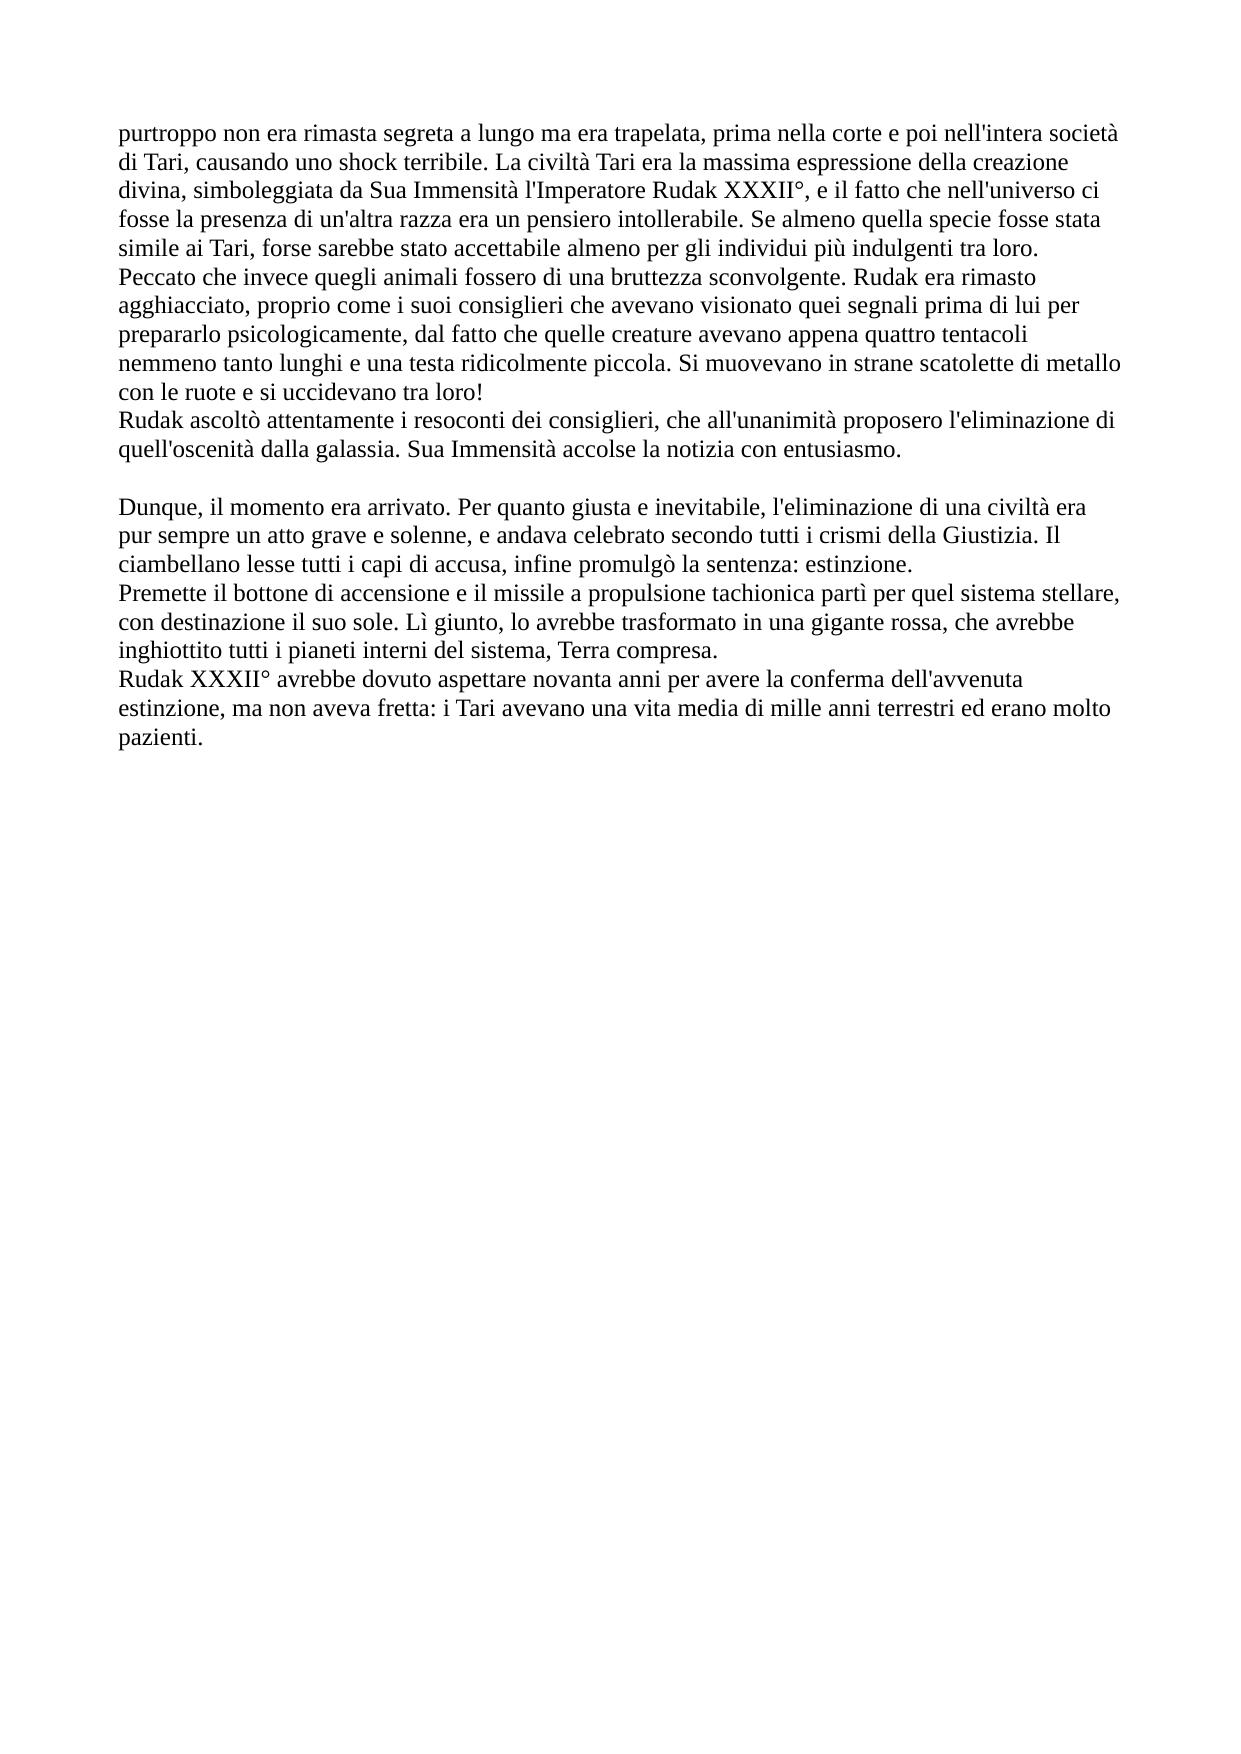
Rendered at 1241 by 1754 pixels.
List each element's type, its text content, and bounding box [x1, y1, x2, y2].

text Rudak ascoltò attentamente i resoconti dei consiglieri, che all'unanimità proposero l'eliminazione di quell'oscenità dalla galassia. Sua Immensità accolse la notizia con entusiasmo. [118, 406, 1122, 463]
text Premette il bottone di accensione e il missile a propulsione tachionica partì per quel sistema stellare, con destinazione il suo sole. Lì giunto, lo avrebbe trasformato in una gigante rossa, che avrebbe inghiottito tutti i pianeti interni del sistema, Terra compresa. [118, 578, 1122, 664]
text Dunque, il momento era arrivato. Per quanto giusta e inevitabile, l'eliminazione di una civiltà era pur sempre un atto grave e solenne, e andava celebrato secondo tutti i crismi della Giustizia. Il ciambellano lesse tutti i capi di accusa, infine promulgò la sentenza: estinzione. [118, 492, 1122, 578]
text purtroppo non era rimasta segreta a lungo ma era trapelata, prima nella corte e poi nell'intera società di Tari, causando uno shock terribile. La civiltà Tari era la massima espressione della creazione divina, simboleggiata da Sua Immensità l'Imperatore Rudak XXXII°, e il fatto che nell'universo ci fosse la presenza di un'altra razza era un pensiero intollerabile. Se almeno quella specie fosse stata simile ai Tari, forse sarebbe stato accettabile almeno per gli individui più indulgenti tra loro. Peccato che invece quegli animali fossero di una bruttezza sconvolgente. Rudak era rimasto agghiacciato, proprio come i suoi consiglieri che avevano visionato quei segnali prima di lui per prepararlo psicologicamente, dal fatto che quelle creature avevano appena quattro tentacoli nemmeno tanto lunghi e una testa ridicolmente piccola. Si muovevano in strane scatolette di metallo con le ruote e si uccidevano tra loro! [118, 118, 1122, 406]
text Rudak XXXII° avrebbe dovuto aspettare novanta anni per avere la conferma dell'avvenuta estinzione, ma non aveva fretta: i Tari avevano una vita media di mille anni terrestri ed erano molto pazienti. [118, 664, 1122, 751]
